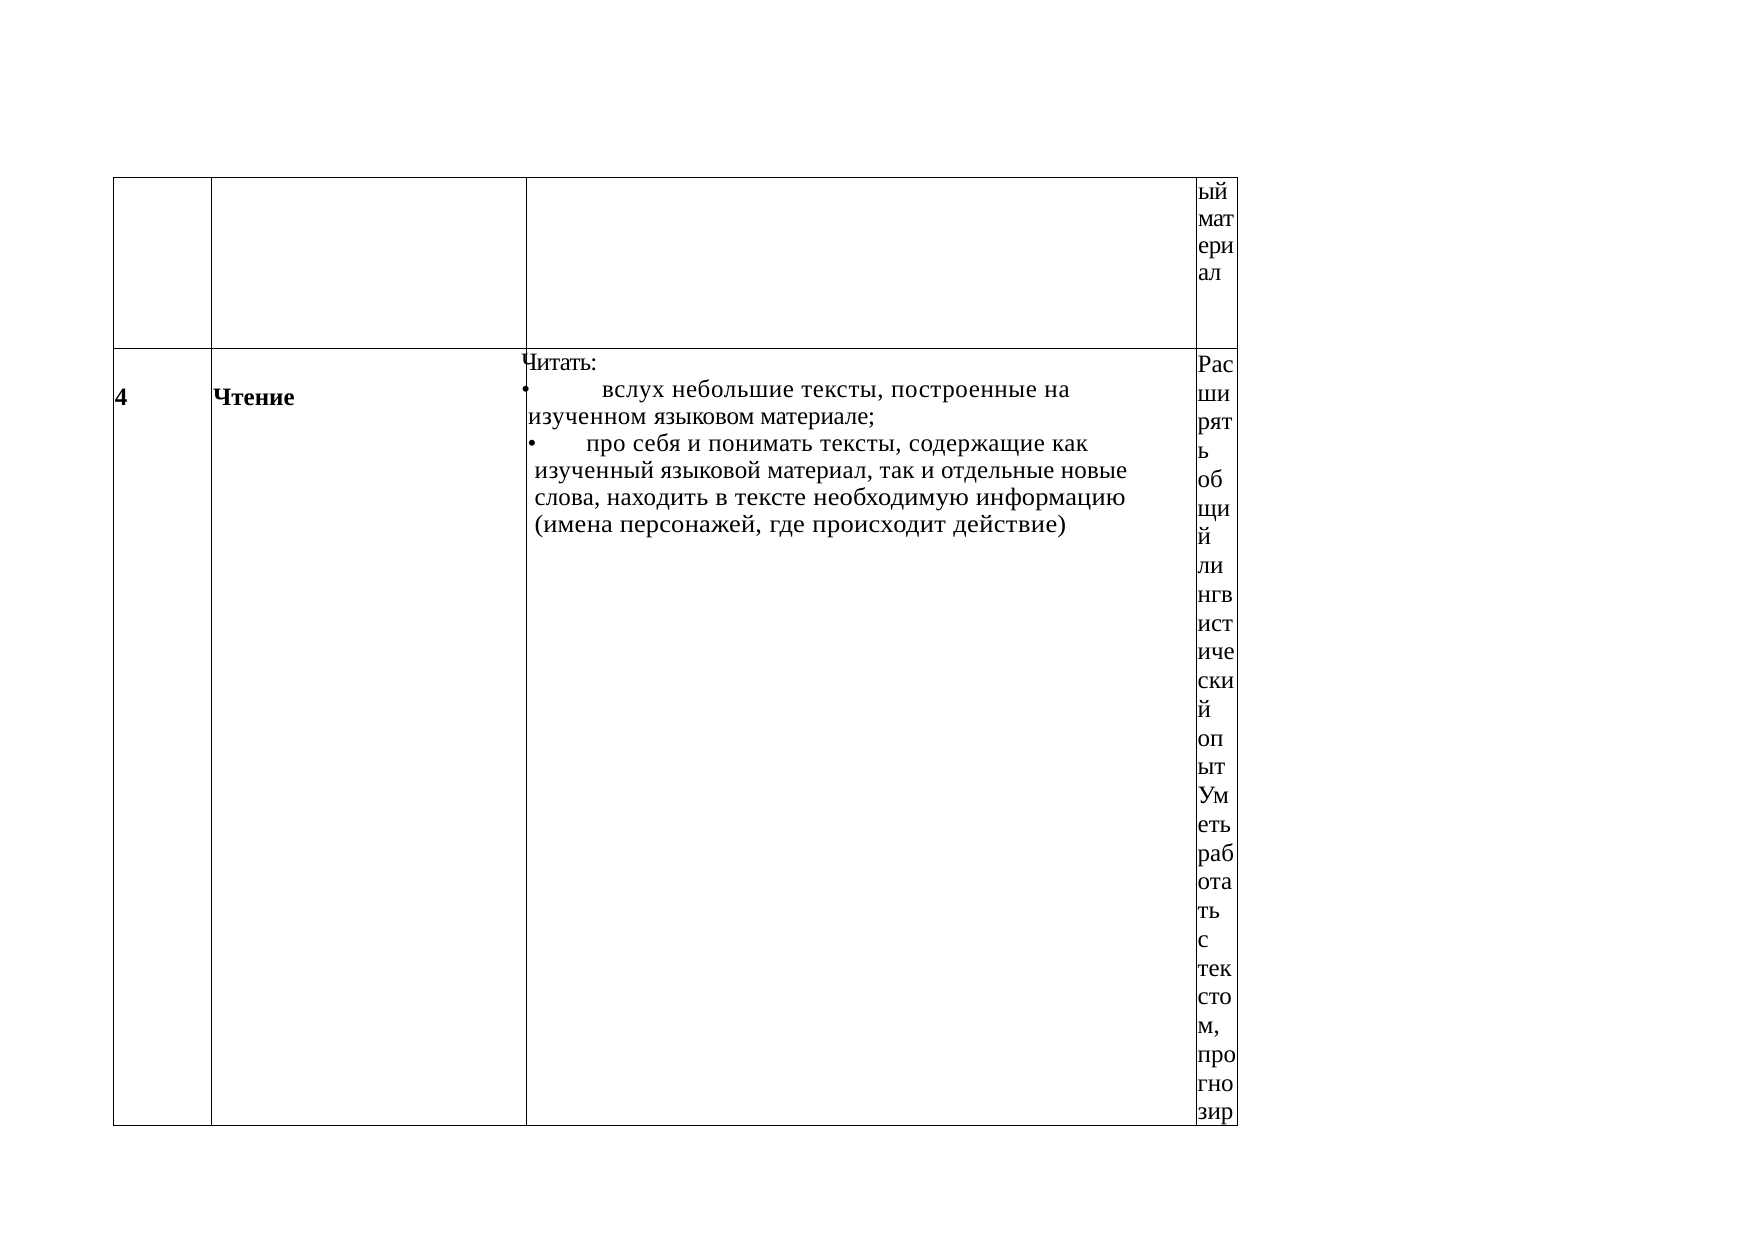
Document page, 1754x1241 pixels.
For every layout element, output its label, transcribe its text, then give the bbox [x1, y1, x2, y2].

table_cell Аудирование [212, 178, 526, 348]
table_cell Чтение [212, 349, 526, 1125]
table_cell Воспринимать на слух и понимать: речь учителя и одноклассников в процессе общения на уроке; небольшие доступные тексты в аудиозаписи, построенные на изученном языковом материале, зачитывать диалоги по ролям за диктором в парах, [527, 178, 1196, 348]
table_cell Расширять общий лингвистический опыт Уметь работать с текстом, прогнозир [1197, 349, 1237, 1125]
table_cell Читать: вслух небольшие тексты, построенные на изученном языковом материале; про себя и понимать тексты, содержащие как изученный языковой материал, так и отдельные новые слова, находить в тексте необходимую информацию (имена персонажей, где происходит действие) [527, 349, 1196, 1125]
table_cell [114, 178, 211, 348]
table_cell 4 [114, 349, 211, 1125]
table_cell Реагировать вербально/ невербально. на предъявляемый текст. Использовать, применять языковую догадку, совершать самонаблюдение, самоконтроль, самооценку; воспроизводить на слух рифмованный материал [1197, 178, 1237, 348]
